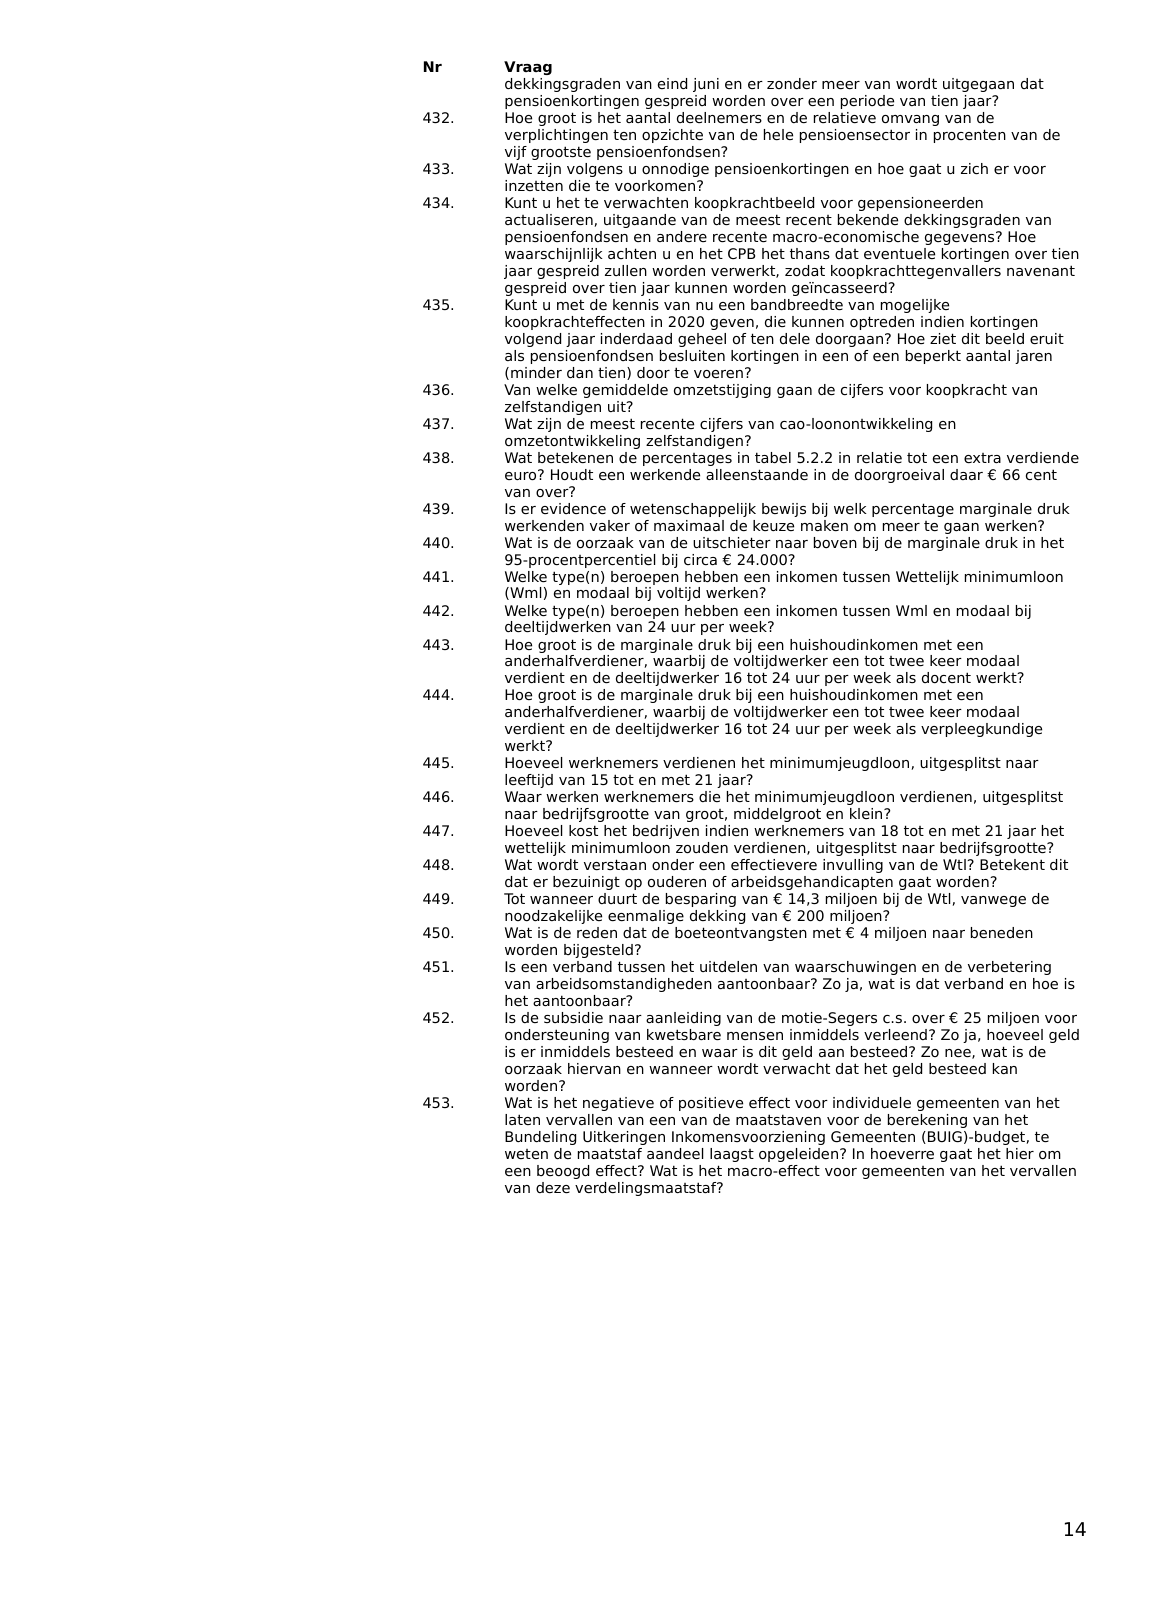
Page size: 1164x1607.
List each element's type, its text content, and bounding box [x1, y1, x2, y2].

table_cell 450. [422, 925, 498, 959]
table_cell Hoe groot is de marginale druk bij een huishoudinkomen met een anderhalfverdiener, waarbij de voltijdwerker een tot twee keer modaal verdient en de deeltijdwerker 16 tot 24 uur per week als verpleegkundige werkt? [498, 687, 1087, 755]
table_cell 443. [422, 636, 498, 687]
table_cell Wat zijn de meest recente cijfers van cao-loonontwikkeling en omzetontwikkeling zelfstandigen? [498, 416, 1087, 449]
table_cell Waar werken werknemers die het minimumjeugdloon verdienen, uitgesplitst naar bedrijfsgrootte van groot, middelgroot en klein? [498, 789, 1087, 823]
table_cell Wat is het negatieve of positieve effect voor individuele gemeenten van het laten vervallen van een van de maatstaven voor de berekening van het Bundeling Uitkeringen Inkomensvoorziening Gemeenten (BUIG)-budget, te weten de maatstaf aandeel laagst opgeleiden? In hoeverre gaat het hier om een beoogd effect? Wat is het macro-effect voor gemeenten van het vervallen van deze verdelingsmaatstaf? [498, 1095, 1087, 1197]
table_cell 440. [422, 535, 498, 568]
table_cell Van welke gemiddelde omzetstijging gaan de cijfers voor koopkracht van zelfstandigen uit? [498, 382, 1087, 416]
table_cell Hoe groot is de marginale druk bij een huishoudinkomen met een anderhalfverdiener, waarbij de voltijdwerker een tot twee keer modaal verdient en de deeltijdwerker 16 tot 24 uur per week als docent werkt? [498, 636, 1087, 687]
table_cell Welke type(n) beroepen hebben een inkomen tussen Wettelijk minimumloon (Wml) en modaal bij voltijd werken? [498, 569, 1087, 602]
table_cell Wat is de oorzaak van de uitschieter naar boven bij de marginale druk in het 95-procentpercentiel bij circa € 24.000? [498, 535, 1087, 568]
table_cell dekkingsgraden van eind juni en er zonder meer van wordt uitgegaan dat pensioenkortingen gespreid worden over een periode van tien jaar? [498, 76, 1087, 110]
table_cell Tot wanneer duurt de besparing van € 14,3 miljoen bij de Wtl, vanwege de noodzakelijke eenmalige dekking van € 200 miljoen? [498, 891, 1087, 925]
table_cell 436. [422, 382, 498, 416]
table_cell 437. [422, 416, 498, 449]
table_cell 448. [422, 857, 498, 891]
table_cell 438. [422, 450, 498, 501]
table_cell Wat wordt verstaan onder een effectievere invulling van de Wtl? Betekent dit dat er bezuinigt op ouderen of arbeidsgehandicapten gaat worden? [498, 857, 1087, 891]
table_cell Kunt u het te verwachten koopkrachtbeeld voor gepensioneerden actualiseren, uitgaande van de meest recent bekende dekkingsgraden van pensioenfondsen en andere recente macro-economische gegevens? Hoe waarschijnlijk achten u en het CPB het thans dat eventuele kortingen over tien jaar gespreid zullen worden verwerkt, zodat koopkrachttegenvallers navenant gespreid over tien jaar kunnen worden geïncasseerd? [498, 195, 1087, 297]
table_cell Wat zijn volgens u onnodige pensioenkortingen en hoe gaat u zich er voor inzetten die te voorkomen? [498, 161, 1087, 195]
table_cell 445. [422, 755, 498, 789]
table_cell 446. [422, 789, 498, 823]
table_cell Wat is de reden dat de boeteontvangsten met € 4 miljoen naar beneden worden bijgesteld? [498, 925, 1087, 959]
table_cell Is de subsidie naar aanleiding van de motie-Segers c.s. over € 25 miljoen voor ondersteuning van kwetsbare mensen inmiddels verleend? Zo ja, hoeveel geld is er inmiddels besteed en waar is dit geld aan besteed? Zo nee, wat is de oorzaak hiervan en wanneer wordt verwacht dat het geld besteed kan worden? [498, 1010, 1087, 1095]
table_cell Hoe groot is het aantal deelnemers en de relatieve omvang van de verplichtingen ten opzichte van de hele pensioensector in procenten van de vijf grootste pensioenfondsen? [498, 110, 1087, 161]
table_cell 441. [422, 569, 498, 602]
table_cell Wat betekenen de percentages in tabel 5.2.2 in relatie tot een extra verdiende euro? Houdt een werkende alleenstaande in de doorgroeival daar € 66 cent van over? [498, 450, 1087, 501]
table_cell Is een verband tussen het uitdelen van waarschuwingen en de verbetering van arbeidsomstandigheden aantoonbaar? Zo ja, wat is dat verband en hoe is het aantoonbaar? [498, 959, 1087, 1010]
table_cell 444. [422, 687, 498, 755]
table_header Vraag [498, 59, 1087, 76]
table_cell 433. [422, 161, 498, 195]
table_cell 435. [422, 297, 498, 382]
table_cell 439. [422, 501, 498, 534]
table_cell 453. [422, 1095, 498, 1197]
table_cell [422, 76, 498, 110]
table_cell Kunt u met de kennis van nu een bandbreedte van mogelijke koopkrachteffecten in 2020 geven, die kunnen optreden indien kortingen volgend jaar inderdaad geheel of ten dele doorgaan? Hoe ziet dit beeld eruit als pensioenfondsen besluiten kortingen in een of een beperkt aantal jaren (minder dan tien) door te voeren? [498, 297, 1087, 382]
table_cell Hoeveel werknemers verdienen het minimumjeugdloon, uitgesplitst naar leeftijd van 15 tot en met 21 jaar? [498, 755, 1087, 789]
table_cell 434. [422, 195, 498, 297]
table_cell 432. [422, 110, 498, 161]
table_cell 452. [422, 1010, 498, 1095]
table_cell Welke type(n) beroepen hebben een inkomen tussen Wml en modaal bij deeltijdwerken van 24 uur per week? [498, 603, 1087, 636]
table_cell 442. [422, 603, 498, 636]
table_cell 447. [422, 823, 498, 857]
table_cell 451. [422, 959, 498, 1010]
table_header Nr [422, 59, 498, 76]
table_cell Hoeveel kost het bedrijven indien werknemers van 18 tot en met 21 jaar het wettelijk minimumloon zouden verdienen, uitgesplitst naar bedrijfsgrootte? [498, 823, 1087, 857]
table_cell 449. [422, 891, 498, 925]
table_cell Is er evidence of wetenschappelijk bewijs bij welk percentage marginale druk werkenden vaker of maximaal de keuze maken om meer te gaan werken? [498, 501, 1087, 534]
